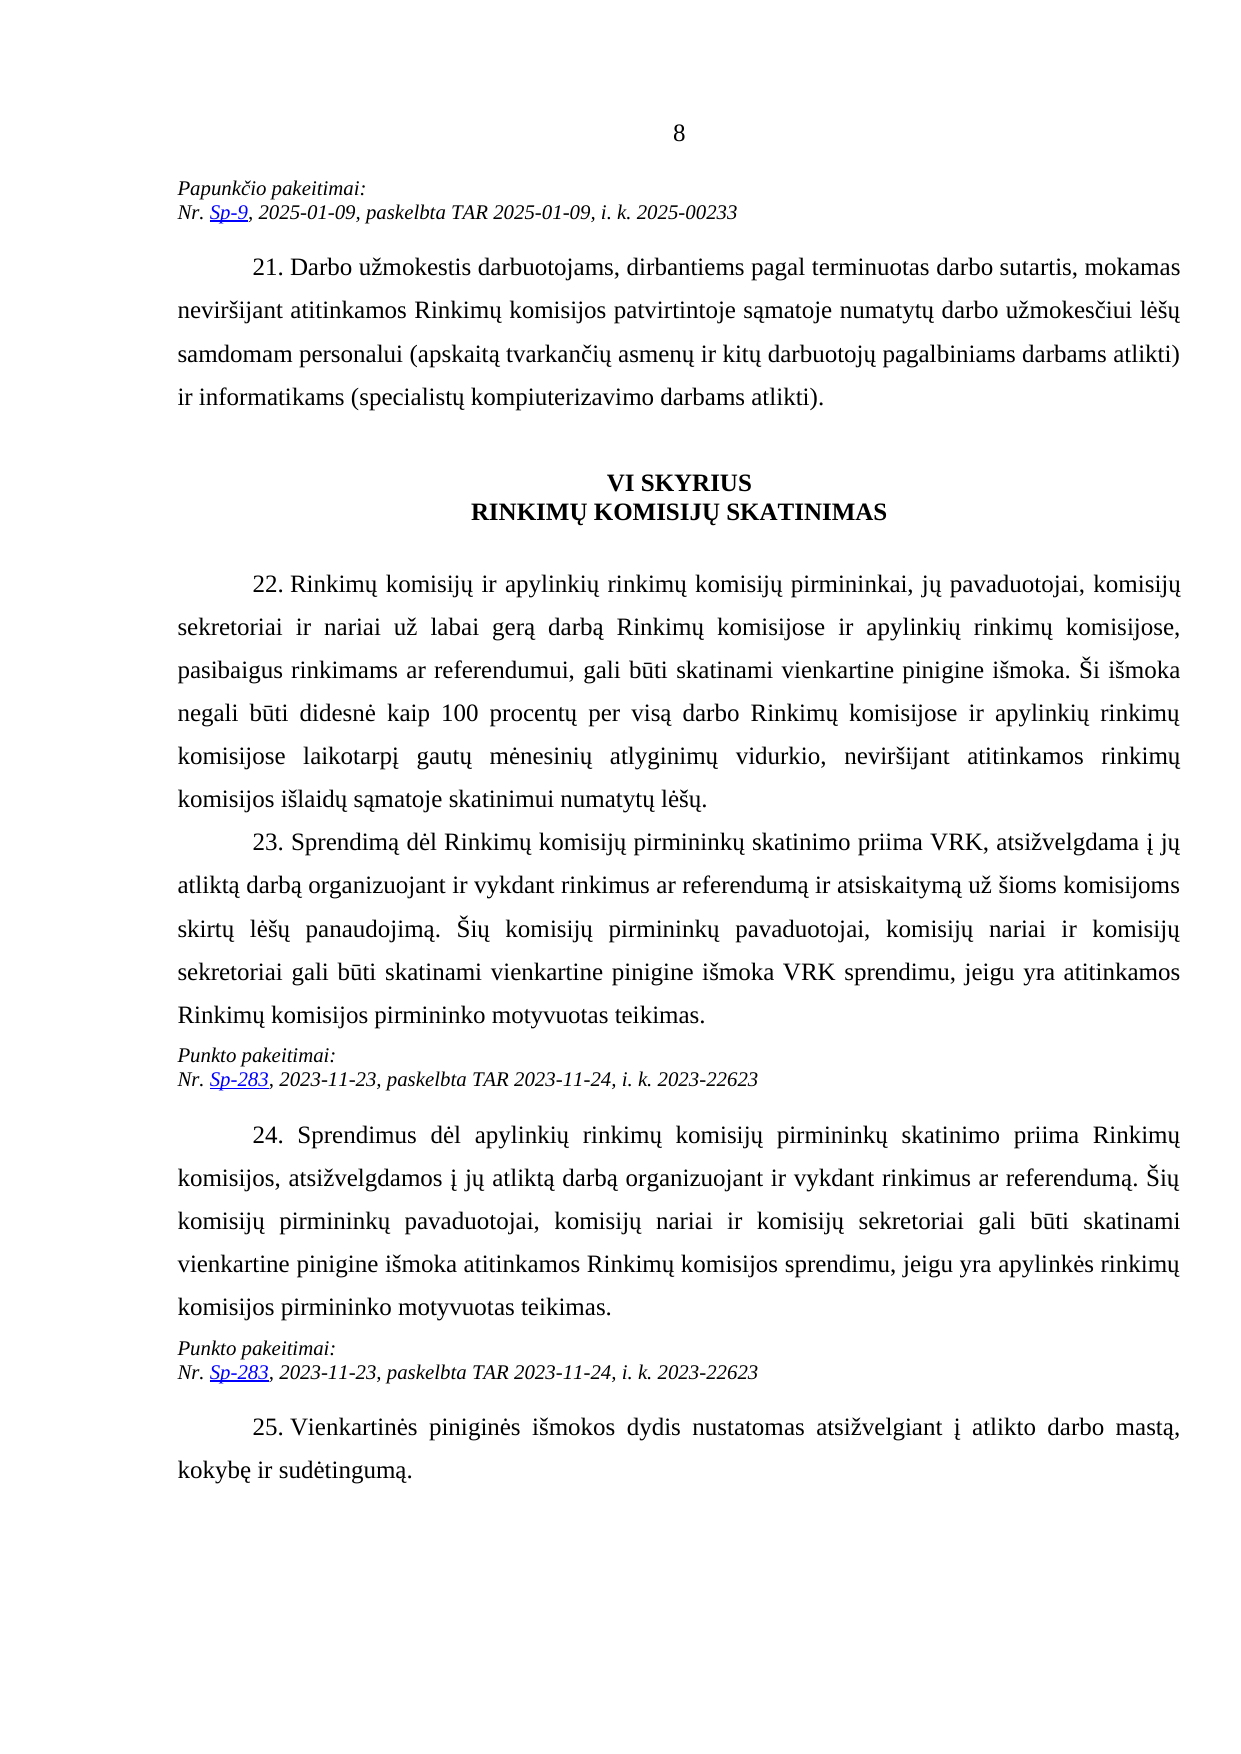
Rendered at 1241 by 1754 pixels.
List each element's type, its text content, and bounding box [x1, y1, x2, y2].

text VI SKYRIUS [177, 468, 1181, 497]
text Papunkčio pakeitimai: [177, 176, 1181, 200]
text Punkto pakeitimai: [177, 1336, 1181, 1360]
text Nr. Sp-283, 2023-11-23, paskelbta TAR 2023-11-24, i. k. 2023-22623 [177, 1067, 1181, 1091]
text Punkto pakeitimai: [177, 1043, 1181, 1067]
text 24. Sprendimus dėl apylinkių rinkimų komisijų pirmininkų skatinimo priima Rinkimų komisijos, atsižvelgdamos į jų atliktą darbą organizuojant ir vykdant rinkimus ar referendumą. Šių komisijų pirmininkų pavaduotojai, komisijų nariai ir komisijų sekretoriai gali būti skatinami vienkartine pinigine išmoka atitinkamos Rinkimų komisijos sprendimu, jeigu yra apylinkės rinkimų komisijos pirmininko motyvuotas teikimas. [177, 1120, 1181, 1321]
text 21. Darbo užmokestis darbuotojams, dirbantiems pagal terminuotas darbo sutartis, mokamas neviršijant atitinkamos Rinkimų komisijos patvirtintoje sąmatoje numatytų darbo užmokesčiui lėšų samdomam personalui (apskaitą tvarkančių asmenų ir kitų darbuotojų pagalbiniams darbams atlikti) ir informatikams (specialistų kompiuterizavimo darbams atlikti). [177, 252, 1181, 411]
text Nr. Sp-9, 2025-01-09, paskelbta TAR 2025-01-09, i. k. 2025-00233 [177, 200, 1181, 224]
text 23. Sprendimą dėl Rinkimų komisijų pirmininkų skatinimo priima VRK, atsižvelgdama į jų atliktą darbą organizuojant ir vykdant rinkimus ar referendumą ir atsiskaitymą už šioms komisijoms skirtų lėšų panaudojimą. Šių komisijų pirmininkų pavaduotojai, komisijų nariai ir komisijų sekretoriai gali būti skatinami vienkartine pinigine išmoka VRK sprendimu, jeigu yra atitinkamos Rinkimų komisijos pirmininko motyvuotas teikimas. [177, 827, 1181, 1029]
text 25. Vienkartinės piniginės išmokos dydis nustatomas atsižvelgiant į atlikto darbo mastą, kokybę ir sudėtingumą. [177, 1412, 1181, 1484]
text 22. Rinkimų komisijų ir apylinkių rinkimų komisijų pirmininkai, jų pavaduotojai, komisijų sekretoriai ir nariai už labai gerą darbą Rinkimų komisijose ir apylinkių rinkimų komisijose, pasibaigus rinkimams ar referendumui, gali būti skatinami vienkartine pinigine išmoka. Ši išmoka negali būti didesnė kaip 100 procentų per visą darbo Rinkimų komisijose ir apylinkių rinkimų komisijose laikotarpį gautų mėnesinių atlyginimų vidurkio, neviršijant atitinkamos rinkimų komisijos išlaidų sąmatoje skatinimui numatytų lėšų. [177, 569, 1181, 813]
text RINKIMŲ KOMISIJŲ SKATINIMAS [177, 497, 1181, 526]
text Nr. Sp-283, 2023-11-23, paskelbta TAR 2023-11-24, i. k. 2023-22623 [177, 1360, 1181, 1384]
